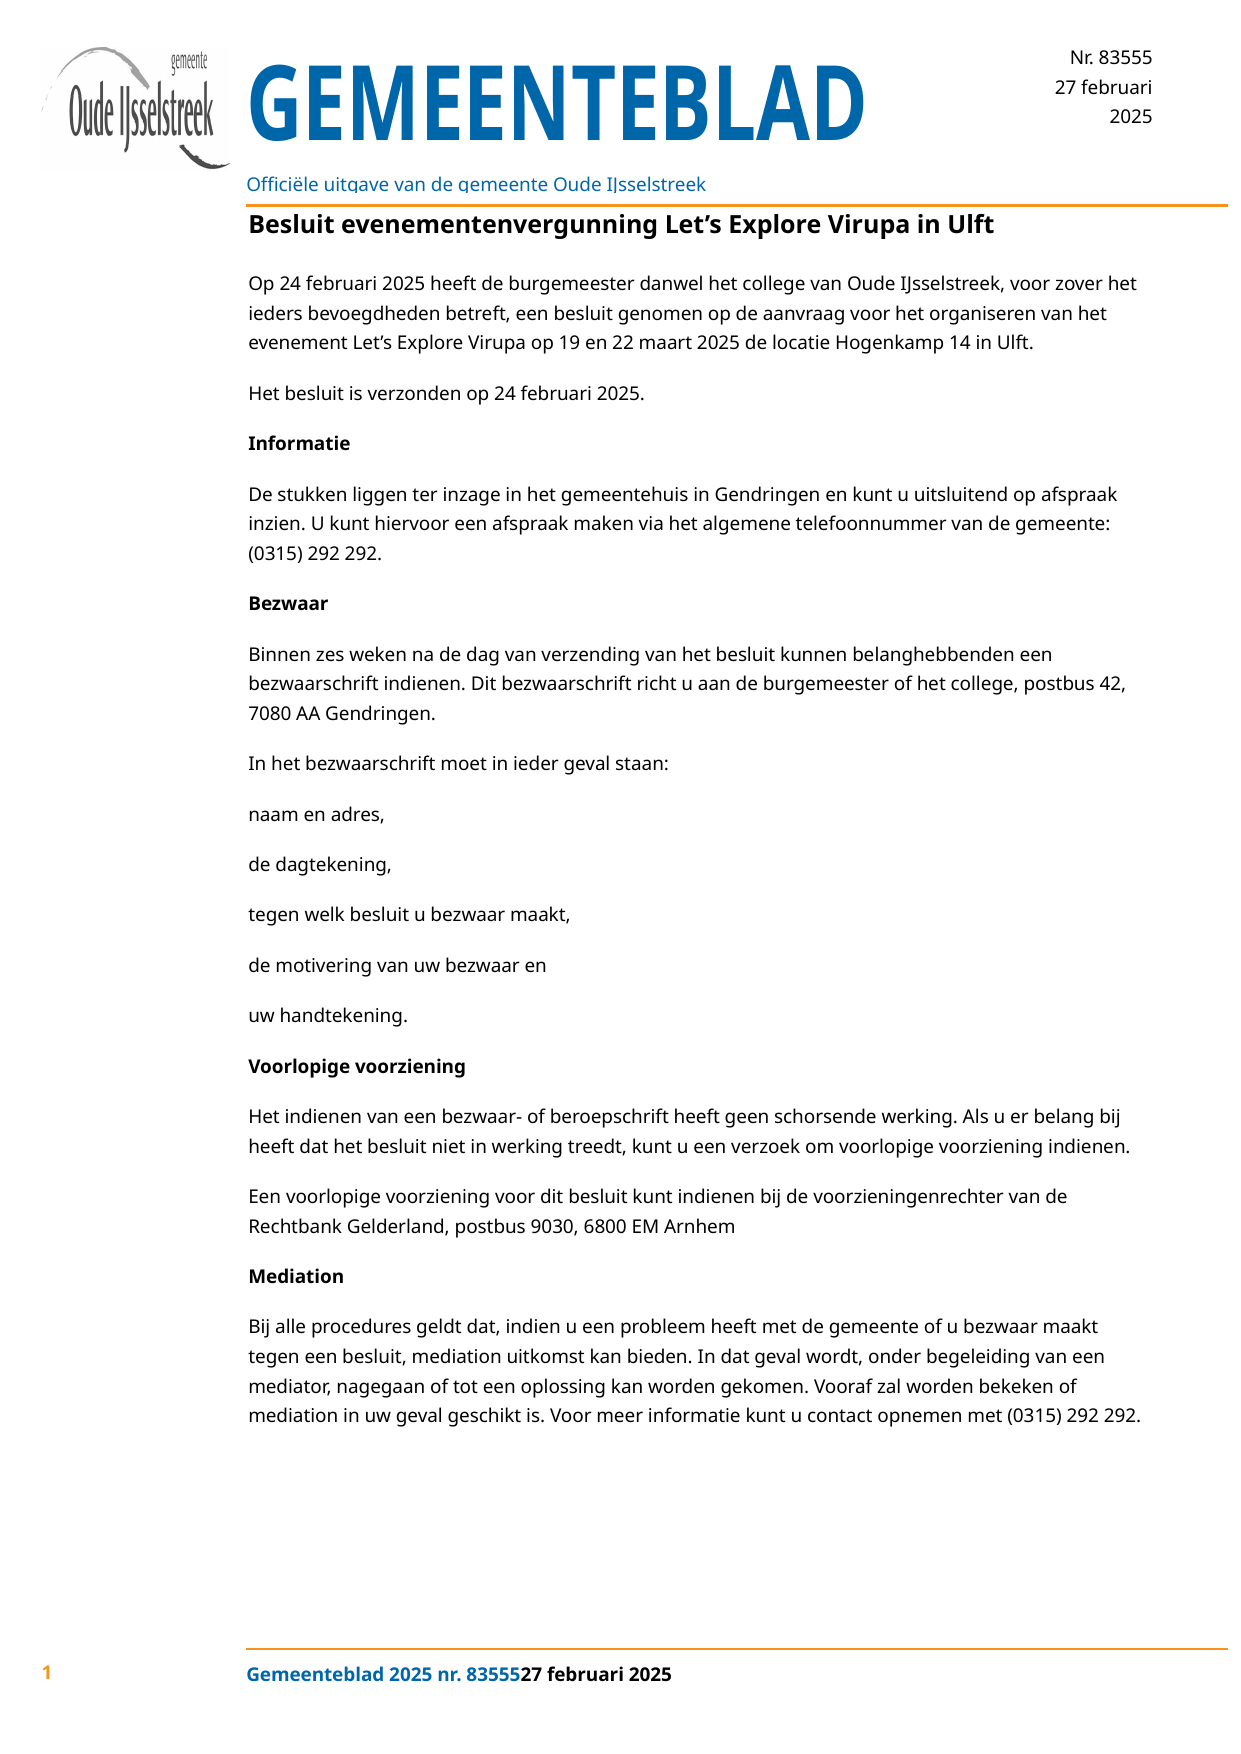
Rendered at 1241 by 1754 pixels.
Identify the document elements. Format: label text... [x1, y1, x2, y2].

text Het besluit is verzonden op 24 februari 2025. [248, 380, 1152, 406]
text Voorlopige voorziening [248, 1053, 1152, 1078]
text Informatie [248, 430, 1152, 456]
text Bij alle procedures geldt dat, indien u een probleem heeft met de gemeente of u bezwaar maakt tegen een besluit, mediation uitkomst kan bieden. In dat geval wordt, onder begeleiding van een mediator, nagegaan of tot een oplossing kan worden gekomen. Vooraf zal worden bekeken of mediation in uw geval geschikt is. Voor meer informatie kunt u contact opnemen met (0315) 292 292. [248, 1314, 1152, 1428]
text Mediation [248, 1263, 1152, 1289]
text Binnen zes weken na de dag van verzending van het besluit kunnen belanghebbenden een bezwaarschrift indienen. Dit bezwaarschrift richt u aan de burgemeester of het college, postbus 42, 7080 AA Gendringen. [248, 641, 1152, 726]
text Een voorlopige voorziening voor dit besluit kunt indienen bij de voorzieningenrechter van de Rechtbank Gelderland, postbus 9030, 6800 EM Arnhem [248, 1183, 1152, 1238]
text De stukken liggen ter inzage in het gemeentehuis in Gendringen en kunt u uitsluitend op afspraak inzien. U kunt hiervoor een afspraak maken via het algemene telefoonnummer van de gemeente: (0315) 292 292. [248, 481, 1152, 566]
text Besluit evenementenvergunning Let’s Explore Virupa in Ulft [248, 207, 1152, 241]
text tegen welk besluit u bezwaar maakt, [248, 902, 1152, 927]
text uw handtekening. [248, 1002, 1152, 1028]
text de dagtekening, [248, 851, 1152, 877]
text naam en adres, [248, 801, 1152, 826]
text Bezwaar [248, 590, 1152, 616]
text In het bezwaarschrift moet in ieder geval staan: [248, 750, 1152, 776]
text Het indienen van een bezwaar- of beroepschrift heeft geen schorsende werking. Als u er belang bij heeft dat het besluit niet in werking treedt, kunt u een verzoek om voorlopige voorziening indienen. [248, 1103, 1152, 1158]
text Op 24 februari 2025 heeft de burgemeester danwel het college van Oude IJsselstreek, voor zover het ieders bevoegdheden betreft, een besluit genomen op de aanvraag voor het organiseren van het evenement Let’s Explore Virupa op 19 en 22 maart 2025 de locatie Hogenkamp 14 in Ulft. [248, 270, 1152, 355]
text de motivering van uw bezwaar en [248, 952, 1152, 978]
picture [41, 47, 231, 172]
